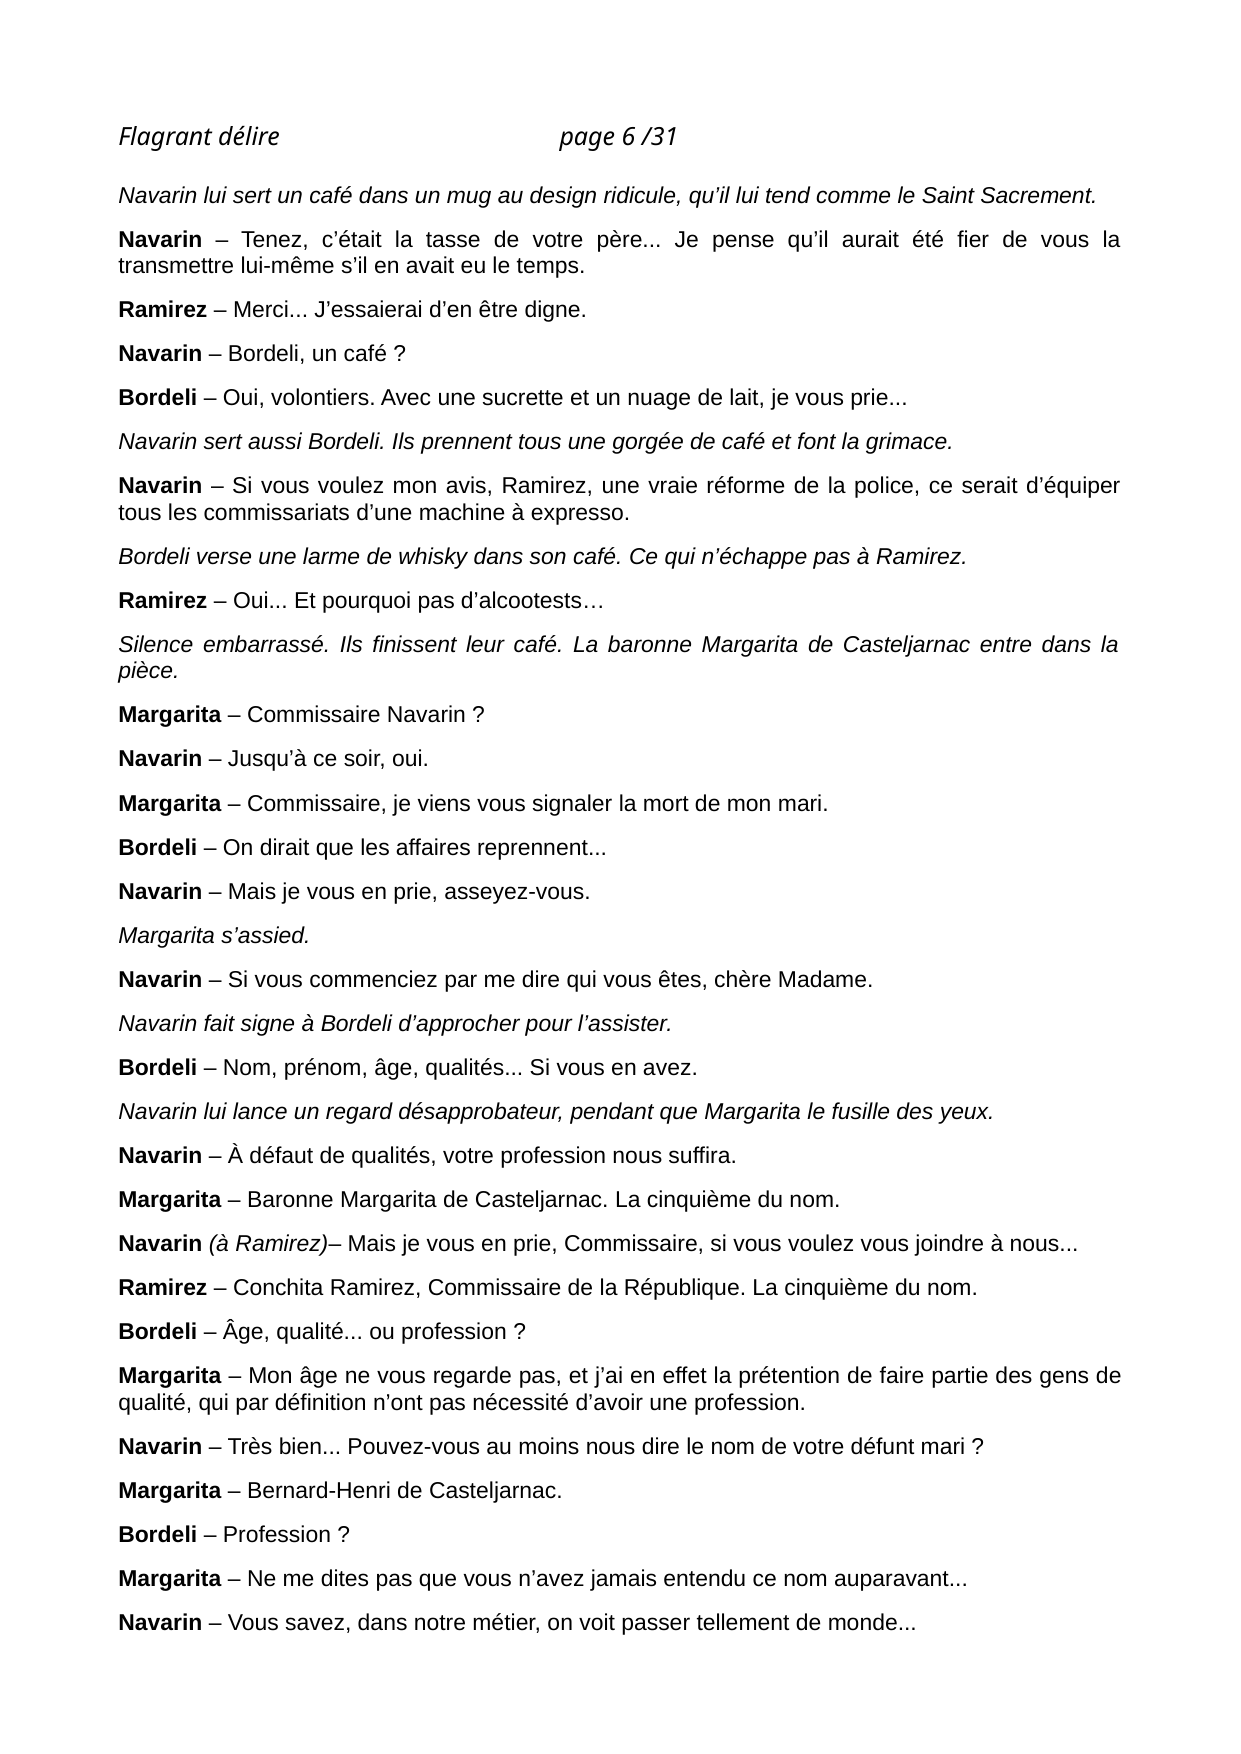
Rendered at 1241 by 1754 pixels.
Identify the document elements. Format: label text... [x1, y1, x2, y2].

text Bordeli verse une larme de whisky dans son café. Ce qui n’échappe pas à Ramirez. [118, 543, 1122, 569]
text Bordeli – Profession ? [118, 1521, 1122, 1547]
text Bordeli – Âge, qualité... ou profession ? [118, 1318, 1122, 1344]
text Navarin lui lance un regard désapprobateur, pendant que Margarita le fusille des yeux. [118, 1098, 1122, 1124]
text Silence embarrassé. Ils finissent leur café. La baronne Margarita de Casteljarnac entre dans la pièce. [118, 631, 1122, 684]
text Navarin – Jusqu’à ce soir, oui. [118, 745, 1122, 772]
text Navarin – Si vous commenciez par me dire qui vous êtes, chère Madame. [118, 966, 1122, 992]
text Margarita – Mon âge ne vous regarde pas, et j’ai en effet la prétention de faire partie des gens de qualité, qui par définition n’ont pas nécessité d’avoir une profession. [118, 1362, 1122, 1415]
text Navarin (à Ramirez)– Mais je vous en prie, Commissaire, si vous voulez vous joindre à nous... [118, 1230, 1122, 1256]
text Navarin sert aussi Bordeli. Ils prennent tous une gorgée de café et font la grimace. [118, 428, 1122, 455]
text Navarin fait signe à Bordeli d’approcher pour l’assister. [118, 1010, 1122, 1036]
text Navarin – Très bien... Pouvez-vous au moins nous dire le nom de votre défunt mari ? [118, 1433, 1122, 1459]
text Ramirez – Conchita Ramirez, Commissaire de la République. La cinquième du nom. [118, 1274, 1122, 1301]
text Navarin – Mais je vous en prie, asseyez-vous. [118, 878, 1122, 904]
text Margarita s’assied. [118, 922, 1122, 948]
text Bordeli – Nom, prénom, âge, qualités... Si vous en avez. [118, 1054, 1122, 1080]
text Navarin – Vous savez, dans notre métier, on voit passer tellement de monde... [118, 1609, 1122, 1635]
text Margarita – Bernard-Henri de Casteljarnac. [118, 1477, 1122, 1503]
text Ramirez – Oui... Et pourquoi pas d’alcootests… [118, 587, 1122, 613]
text Navarin – Bordeli, un café ? [118, 340, 1122, 367]
text Margarita – Baronne Margarita de Casteljarnac. La cinquième du nom. [118, 1186, 1122, 1212]
text Navarin – À défaut de qualités, votre profession nous suffira. [118, 1142, 1122, 1168]
text Margarita – Ne me dites pas que vous n’avez jamais entendu ce nom auparavant... [118, 1565, 1122, 1591]
text Navarin – Tenez, c’était la tasse de votre père... Je pense qu’il aurait été fier de vous la transmettre lui-même s’il en avait eu le temps. [118, 226, 1122, 278]
text Margarita – Commissaire, je viens vous signaler la mort de mon mari. [118, 789, 1122, 816]
text Navarin – Si vous voulez mon avis, Ramirez, une vraie réforme de la police, ce serait d’équiper tous les commissariats d’une machine à expresso. [118, 472, 1122, 525]
text Ramirez – Merci... J’essaierai d’en être digne. [118, 296, 1122, 322]
text Bordeli – Oui, volontiers. Avec une sucrette et un nuage de lait, je vous prie... [118, 384, 1122, 411]
text Bordeli – On dirait que les affaires reprennent... [118, 833, 1122, 860]
text Navarin lui sert un café dans un mug au design ridicule, qu’il lui tend comme le Saint Sacrement. [118, 182, 1122, 208]
text Margarita – Commissaire Navarin ? [118, 701, 1122, 728]
